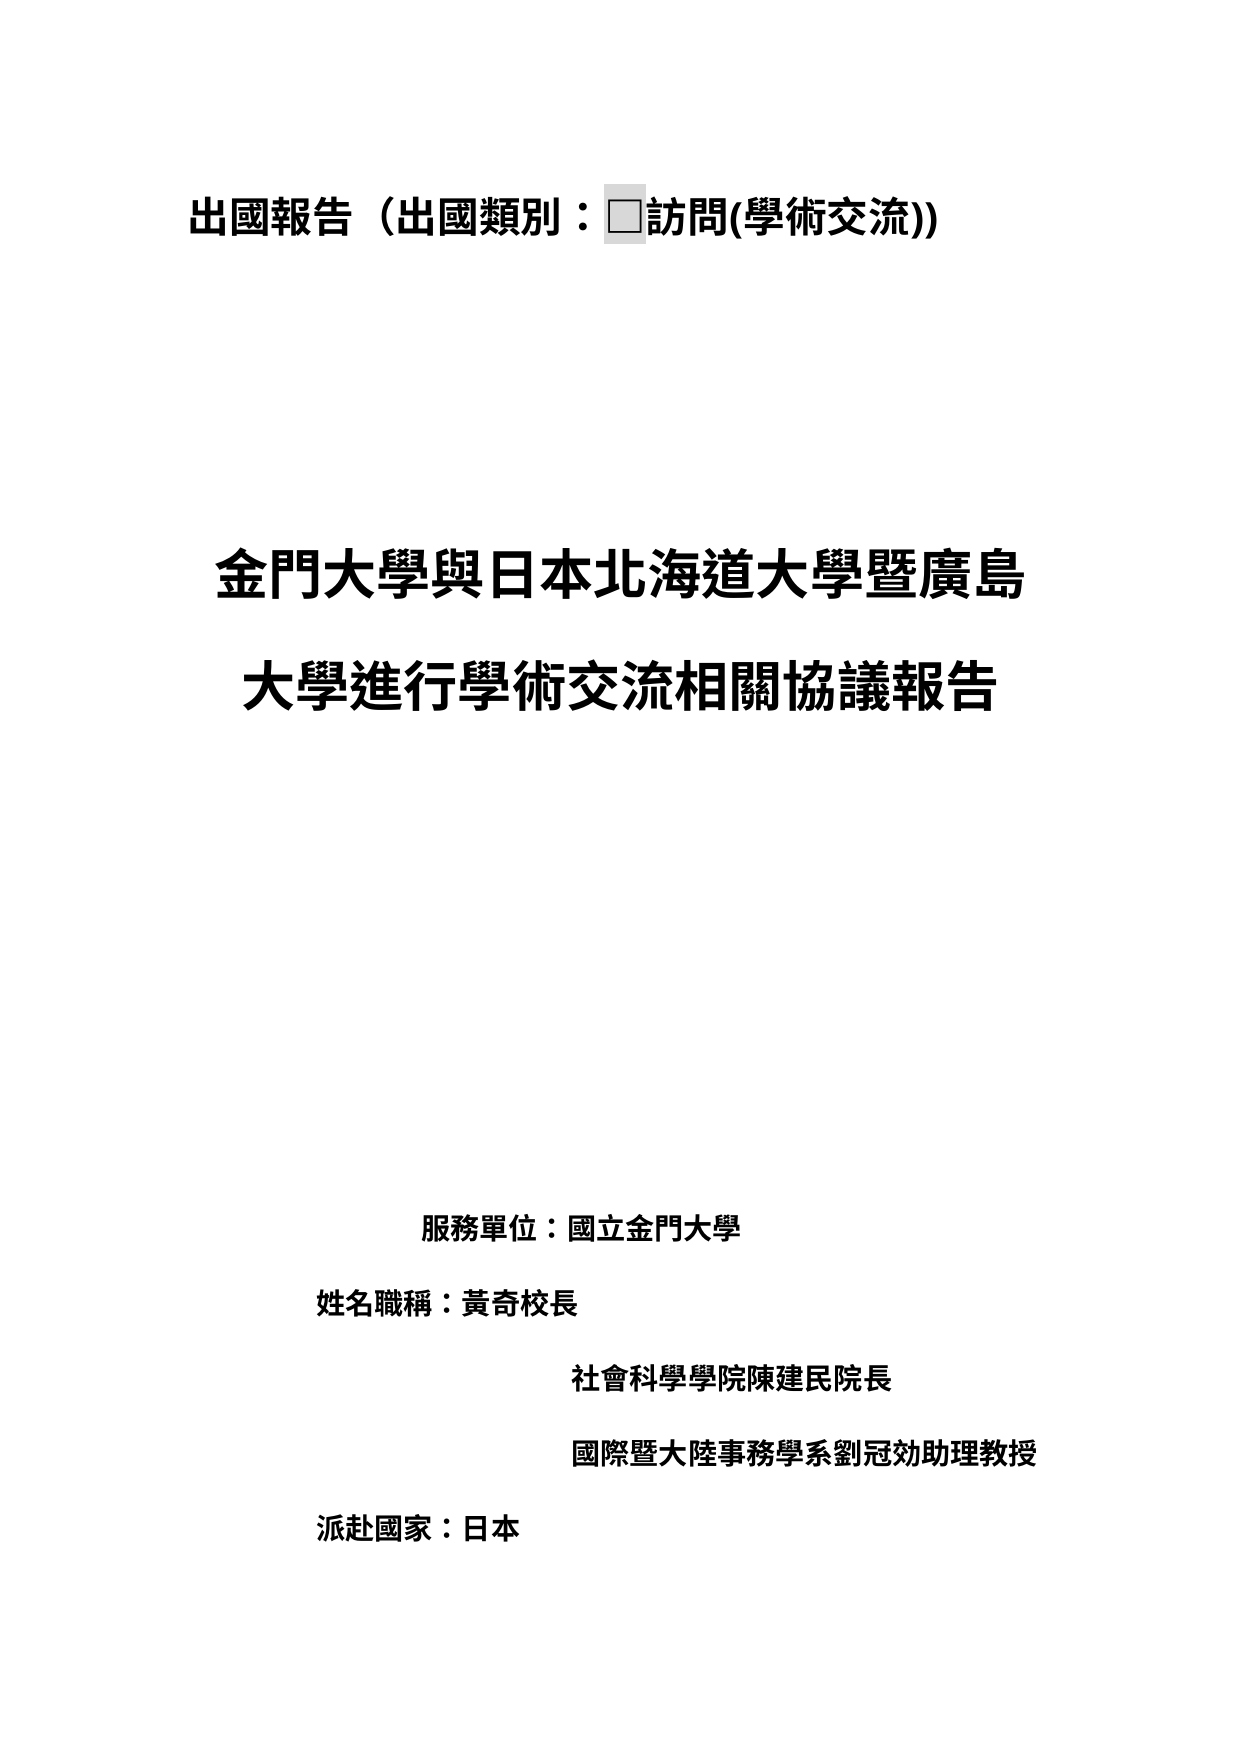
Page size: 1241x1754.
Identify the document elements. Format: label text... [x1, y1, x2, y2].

text 國際暨大陸事務學系劉冠効助理教授 [202, 1414, 1053, 1489]
text 出國報告（出國類別：□訪問(學術交流)) [187, 177, 1053, 252]
text 社會科學學院陳建民院長 [202, 1339, 1053, 1414]
text 派赴國家：日本 [202, 1489, 1053, 1564]
text 服務單位：國立金門大學 [202, 1189, 1053, 1264]
text 姓名職稱：黃奇校長 [202, 1264, 1053, 1339]
text 金門大學與日本北海道大學暨廣島大學進行學術交流相關協議報告 [187, 514, 1053, 739]
